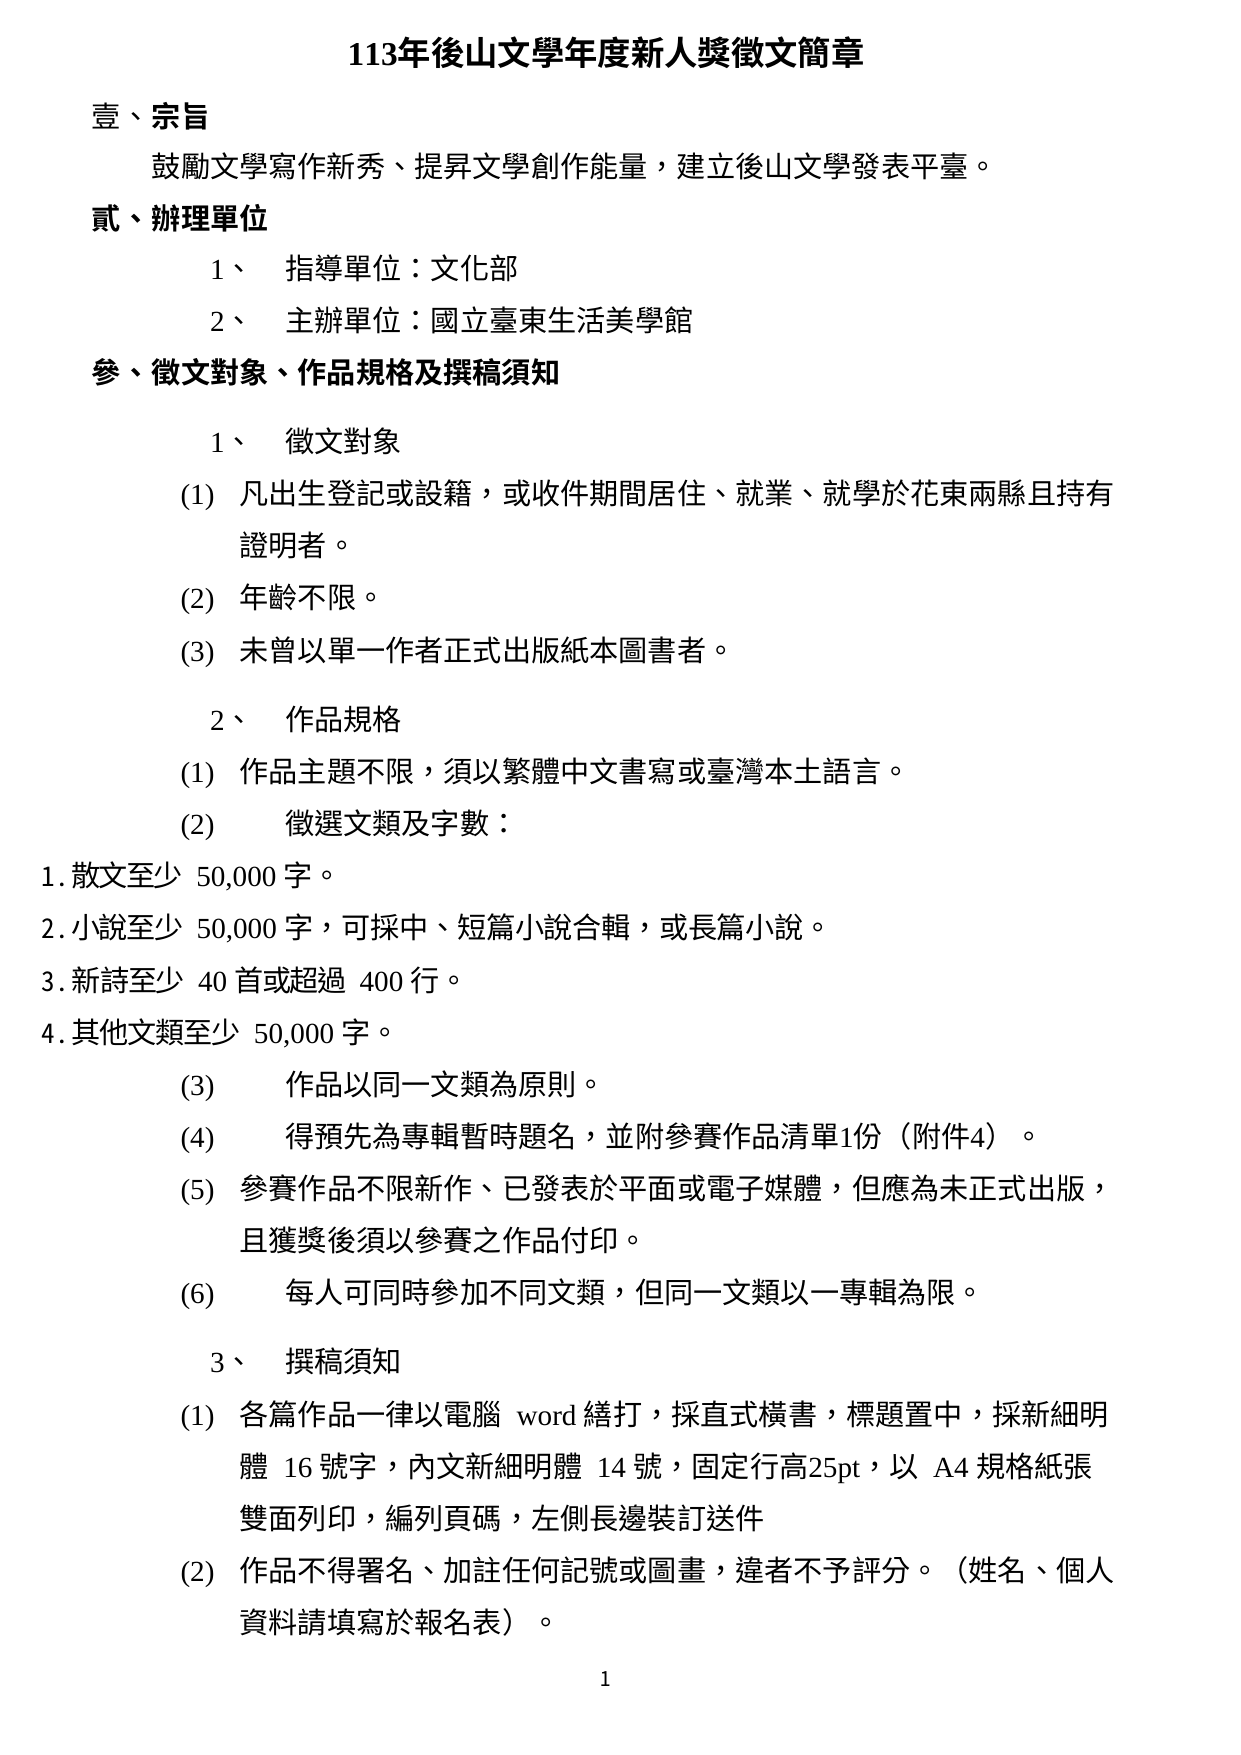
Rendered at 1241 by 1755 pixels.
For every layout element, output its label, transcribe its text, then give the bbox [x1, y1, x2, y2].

list 宗旨 [92, 85, 1120, 135]
list 指導單位：文化部 [210, 237, 1120, 289]
list 得預先為專輯暫時題名，並附參賽作品清單1份（附件4）。 [180, 1103, 1120, 1156]
list 其他文類至少 50,000 字。 [42, 999, 1120, 1051]
list 徵文對象 [210, 409, 1120, 461]
list 撰稿須知 [210, 1329, 1120, 1381]
list 主辦單位：國立臺東生活美學館 [210, 289, 1120, 342]
list 徵文對象、作品規格及撰稿須知 [92, 342, 1120, 392]
list 散文至少 50,000 字。 [42, 843, 1120, 895]
list 作品規格 [210, 687, 1120, 739]
list 作品以同一文類為原則。 [180, 1051, 1120, 1103]
list 年齡不限。 [180, 565, 1120, 617]
list 每人可同時參加不同文類，但同一文類以一專輯為限。 [180, 1260, 1120, 1312]
list 參賽作品不限新作、已發表於平面或電子媒體，但應為未正式出版，且獲獎後須以參賽之作品付印。 [180, 1156, 1120, 1260]
list 作品主題不限，須以繁體中文書寫或臺灣本土語言。 [180, 739, 1120, 791]
text 鼓勵文學寫作新秀、提昇文學創作能量，建立後山文學發表平臺。 [152, 135, 1120, 187]
list 各篇作品一律以電腦 word 繕打，採直式橫書，標題置中，採新細明體 16 號字，內文新細明體 14 號，固定行高25pt，以 A4 規格紙張雙面列印，編列頁碼，左側長邊裝訂送件 [180, 1381, 1120, 1538]
list 辦理單位 [92, 187, 1120, 237]
text 113年後山文學年度新人獎徵文簡章 [92, 25, 1120, 75]
list 作品不得署名、加註任何記號或圖畫，違者不予評分。（姓名、個人資料請填寫於報名表）。 [180, 1538, 1120, 1642]
list 小說至少 50,000 字，可採中、短篇小說合輯，或長篇小說。 [42, 895, 1120, 947]
list 凡出生登記或設籍，或收件期間居住、就業、就學於花東兩縣且持有證明者。 [180, 461, 1120, 565]
list 新詩至少 40 首或超過 400 行。 [42, 947, 1120, 999]
list 未曾以單一作者正式出版紙本圖書者。 [180, 617, 1120, 669]
list 徵選文類及字數： [180, 791, 1120, 843]
